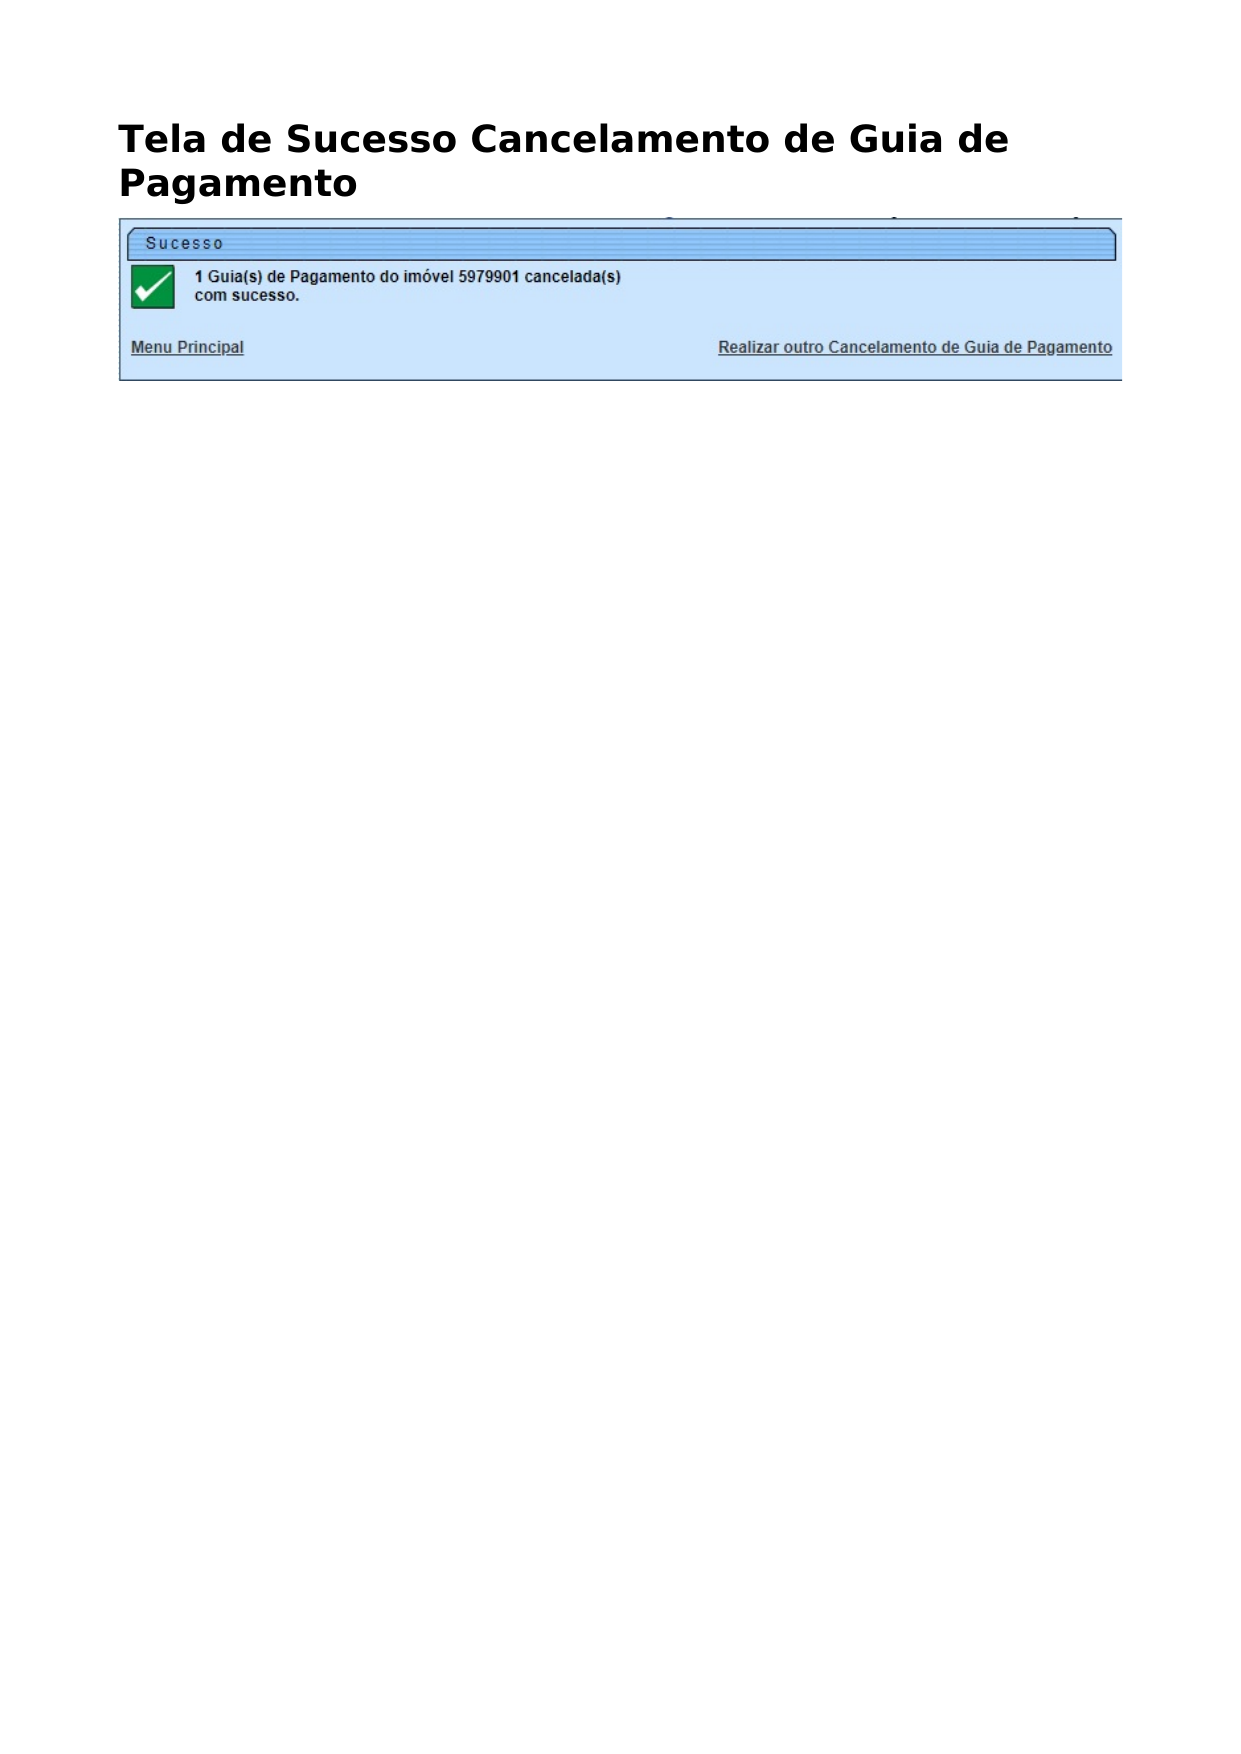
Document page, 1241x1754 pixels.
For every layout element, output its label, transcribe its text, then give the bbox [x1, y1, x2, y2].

picture [118, 217, 1123, 381]
subtitle Tela de Sucesso Cancelamento de Guia de Pagamento [118, 118, 1122, 205]
